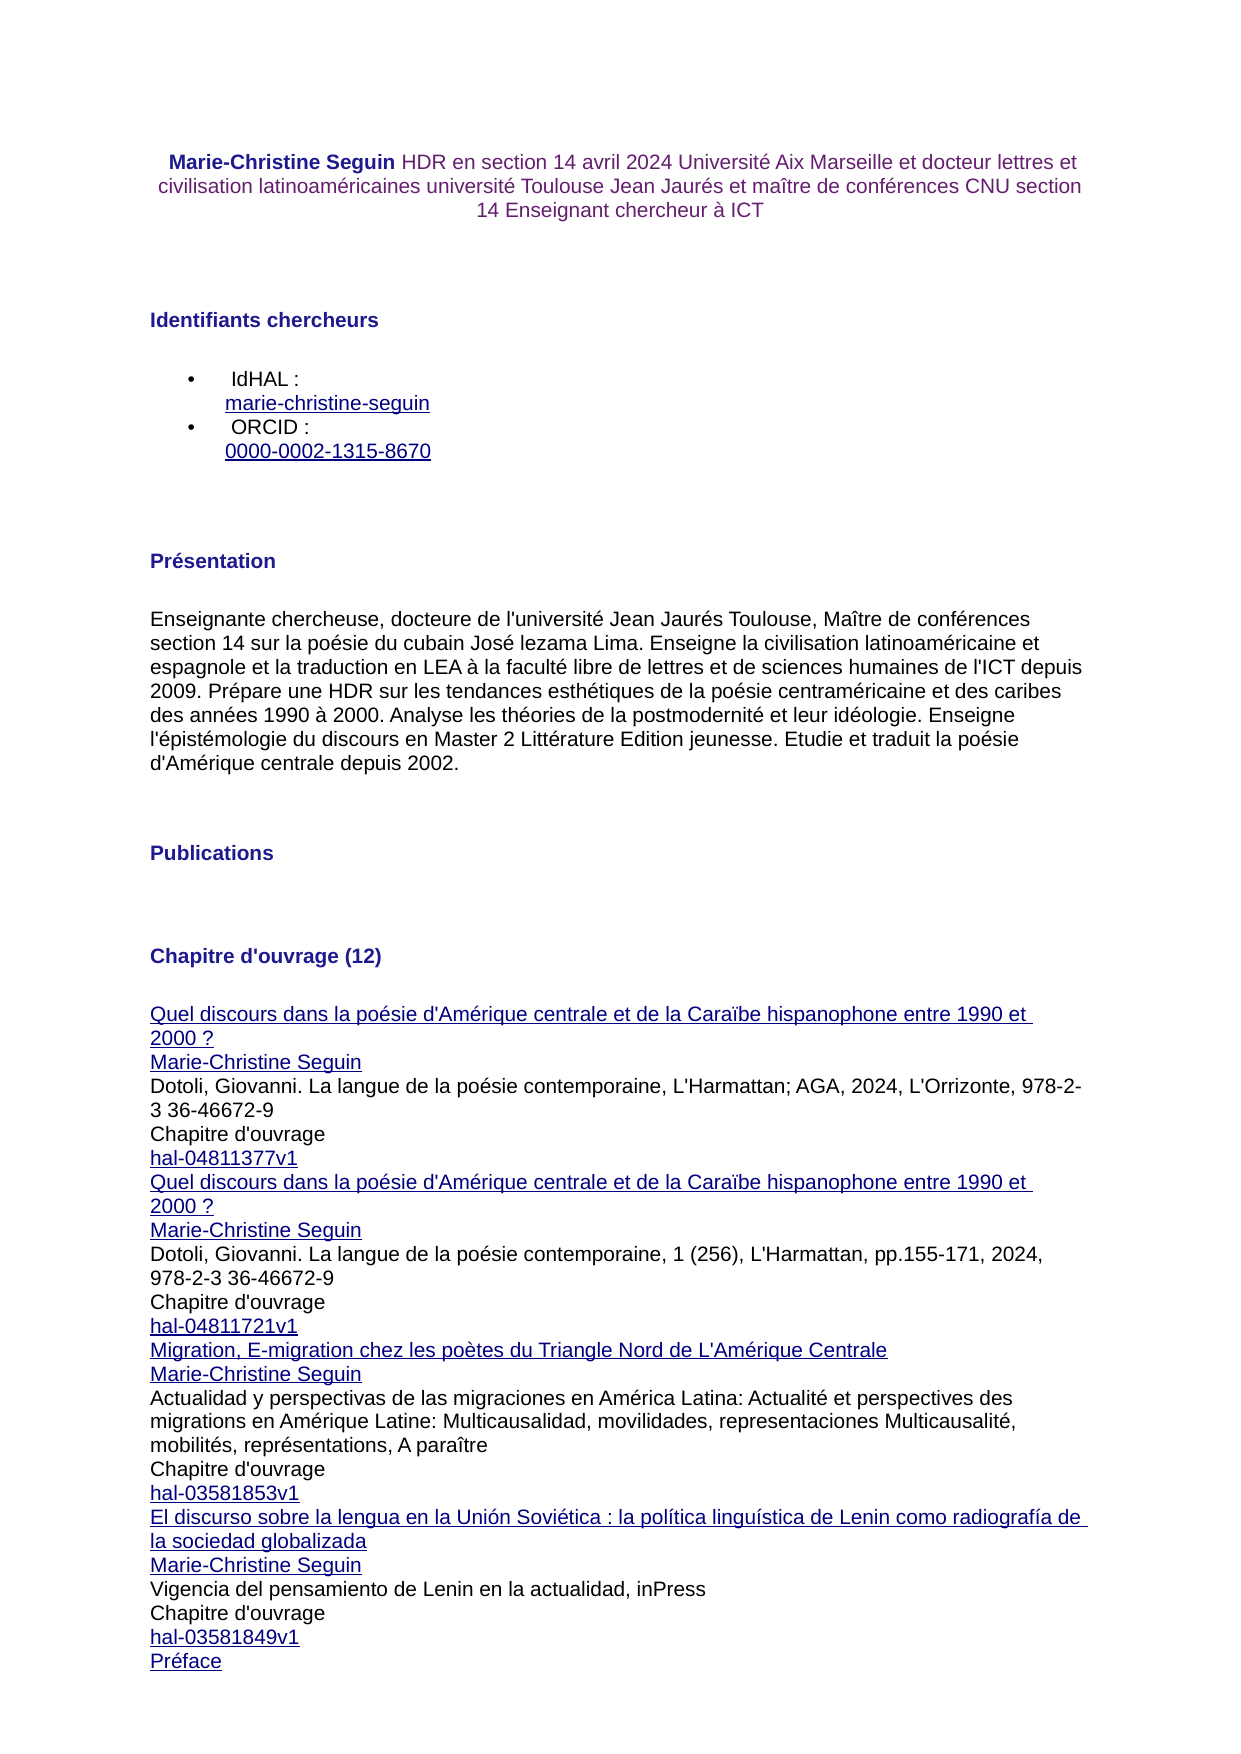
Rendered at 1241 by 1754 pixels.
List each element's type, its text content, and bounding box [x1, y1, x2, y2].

list 0000-0002-1315-8670 [187, 438, 1090, 462]
table_cell Migration, E-migration chez les poètes du Triangle Nord de L'Amérique Centrale Marie-Christine Seguin Actualidad y perspectivas de las migraciones en América Latina: Actualité et perspectives des migrations en Amérique Latine: Multicausalidad, movilidades, representaciones Multicausalité, mobilités, représentations, A paraître Chapitre d'ouvrage hal-03581853v1 [150, 1338, 1090, 1505]
list IdHAL : [187, 367, 1090, 391]
subtitle Publications [150, 841, 1090, 864]
list marie-christine-seguin [187, 391, 1090, 414]
table_cell El discurso sobre la lengua en la Unión Soviética : la política linguística de Lenin como radiografía de la sociedad globalizada Marie-Christine Seguin Vigencia del pensamiento de Lenin en la actualidad, inPress Chapitre d'ouvrage hal-03581849v1 [150, 1505, 1090, 1649]
subtitle Chapitre d'ouvrage (12) [150, 944, 1090, 968]
subtitle Identifiants chercheurs [150, 308, 1090, 332]
table_header Quel discours dans la poésie d'Amérique centrale et de la Caraïbe hispanophone entre 1990 et 2000 ? Marie-Christine Seguin Dotoli, Giovanni. La langue de la poésie contemporaine, L'Harmattan; AGA, 2024, L'Orrizonte, 978-2-3 36-46672-9 Chapitre d'ouvrage hal-04811377v1 [150, 1002, 1090, 1170]
list ORCID : [187, 414, 1090, 438]
subtitle Présentation [150, 549, 1090, 573]
text Enseignante chercheuse, docteure de l'université Jean Jaurés Toulouse, Maître de conférences section 14 sur la poésie du cubain José lezama Lima. Enseigne la civilisation latinoaméricaine et espagnole et la traduction en LEA à la faculté libre de lettres et de sciences humaines de l'ICT depuis 2009. Prépare une HDR sur les tendances esthétiques de la poésie centraméricaine et des caribes des années 1990 à 2000. Analyse les théories de la postmodernité et leur idéologie. Enseigne l'épistémologie du discours en Master 2 Littérature Edition jeunesse. Etudie et traduit la poésie d'Amérique centrale depuis 2002. [150, 607, 1090, 775]
table_cell Quel discours dans la poésie d'Amérique centrale et de la Caraïbe hispanophone entre 1990 et 2000 ? Marie-Christine Seguin Dotoli, Giovanni. La langue de la poésie contemporaine, 1 (256), L'Harmattan, pp.155-171, 2024, 978-2-3 36-46672-9 Chapitre d'ouvrage hal-04811721v1 [150, 1170, 1090, 1337]
subtitle Marie-Christine Seguin HDR en section 14 avril 2024 Université Aix Marseille et docteur lettres et civilisation latinoaméricaines université Toulouse Jean Jaurés et maître de conférences CNU section 14 Enseignant chercheur à ICT [150, 150, 1090, 222]
table_cell Préface [150, 1649, 1090, 1673]
